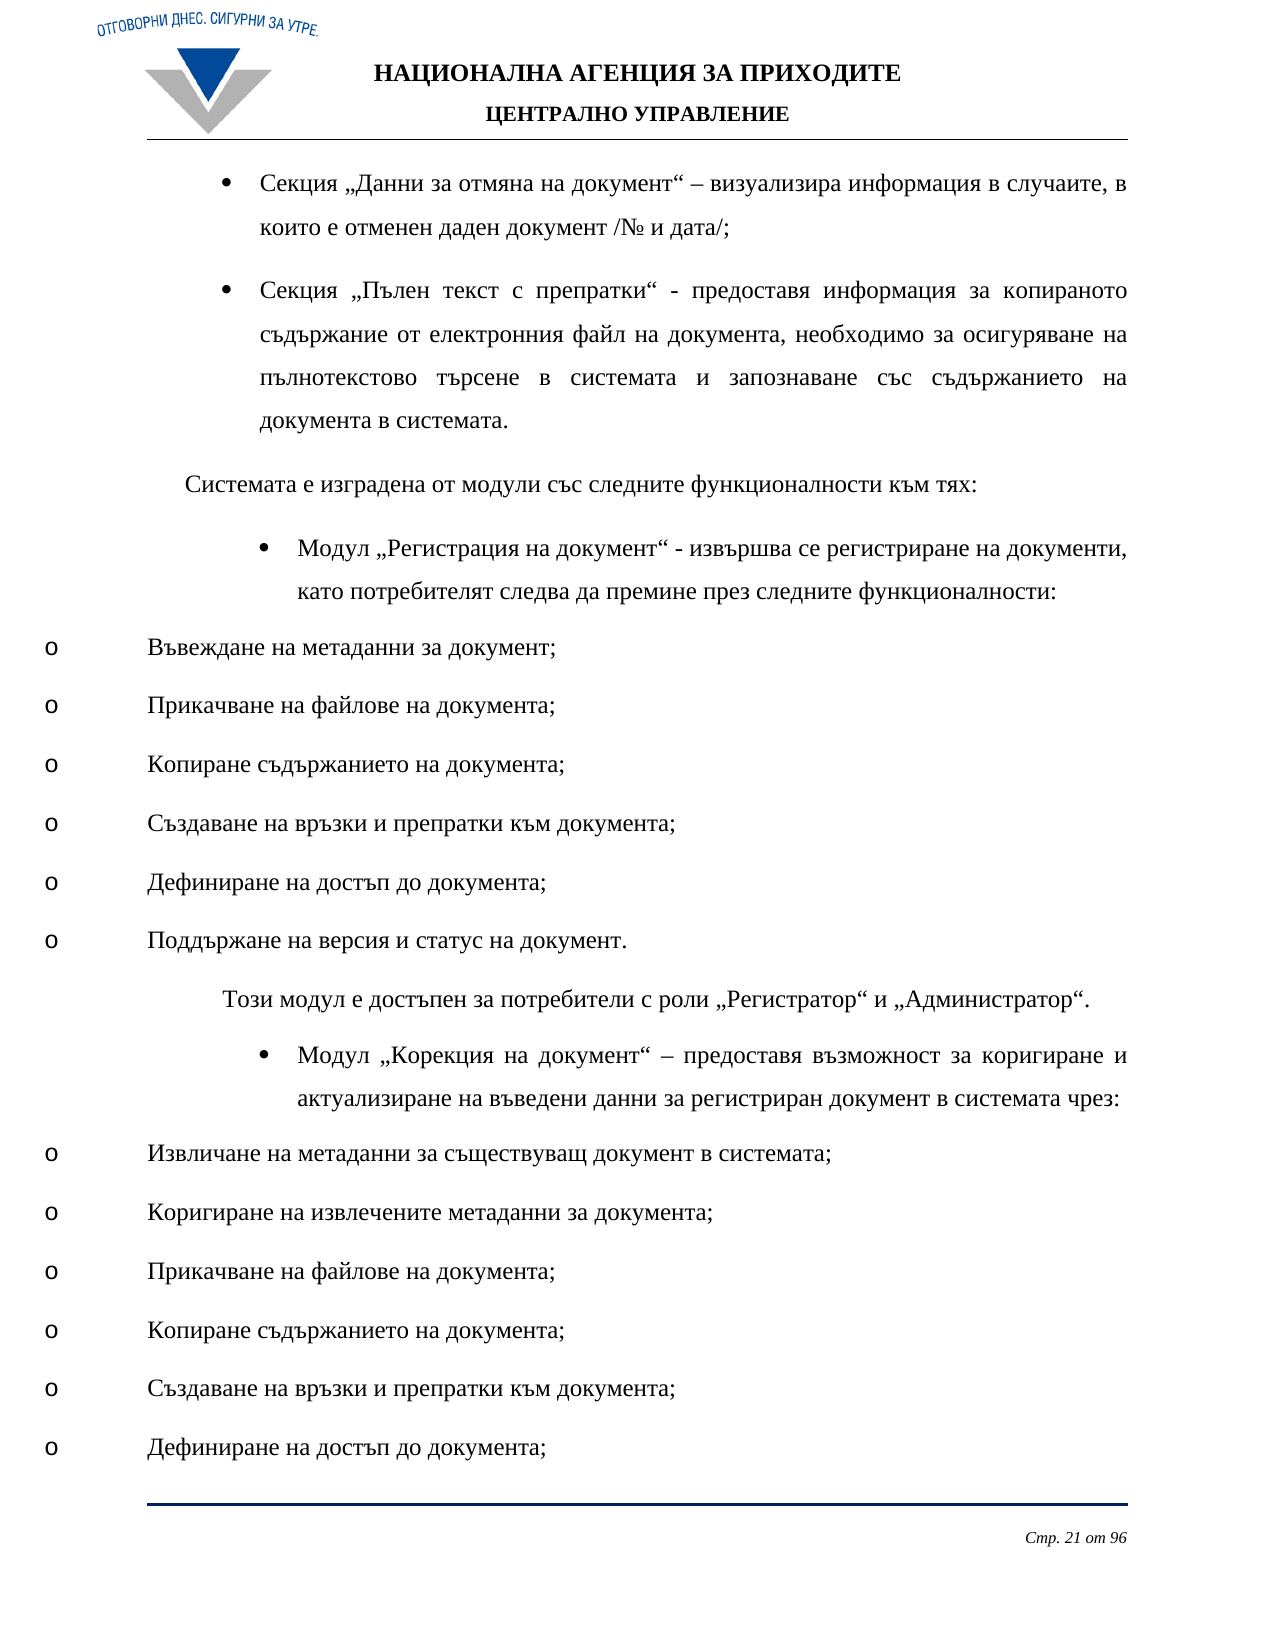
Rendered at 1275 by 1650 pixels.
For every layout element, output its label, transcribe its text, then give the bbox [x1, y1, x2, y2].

list Създаване на връзки и препратки към документа; [44, 1373, 1128, 1404]
list Коригиране на извлечените метаданни за документа; [44, 1197, 1128, 1228]
list Дефиниране на достъп до документа; [44, 867, 1128, 897]
list Модул „Корекция на документ“ – предоставя възможност за коригиране и актуализиране на въведени данни за регистриран документ в системата чрез: [259, 1040, 1128, 1112]
list Копиране съдържанието на документа; [44, 1315, 1128, 1346]
list Модул „Регистрация на документ“ - извършва се регистриране на документи, като потребителят следва да премине през следните функционалности: [259, 533, 1128, 605]
list Въвеждане на метаданни за документ; [44, 632, 1128, 662]
list Поддържане на версия и статус на документ. [44, 925, 1128, 956]
list Прикачване на файлове на документа; [44, 690, 1128, 721]
text Системата е изградена от модули със следните функционалности към тях: [147, 469, 1128, 498]
list Секция „Пълен текст с препратки“ - предоставя информация за копираното съдържание от електронния файл на документа, необходимо за осигуряване на пълнотекстово търсене в системата и запознаване със съдържанието на документа в системата. [222, 276, 1128, 434]
list Създаване на връзки и препратки към документа; [44, 808, 1128, 839]
text Този модул е достъпен за потребители с роли „Регистратор“ и „Администратор“. [147, 984, 1128, 1013]
list Секция „Данни за отмяна на документ“ – визуализира информация в случаите, в които е отменен даден документ /№ и дата/; [222, 168, 1128, 240]
list Копиране съдържанието на документа; [44, 749, 1128, 780]
list Дефиниране на достъп до документа; [44, 1432, 1128, 1463]
list Извличане на метаданни за съществуващ документ в системата; [44, 1138, 1128, 1169]
list Прикачване на файлове на документа; [44, 1256, 1128, 1287]
